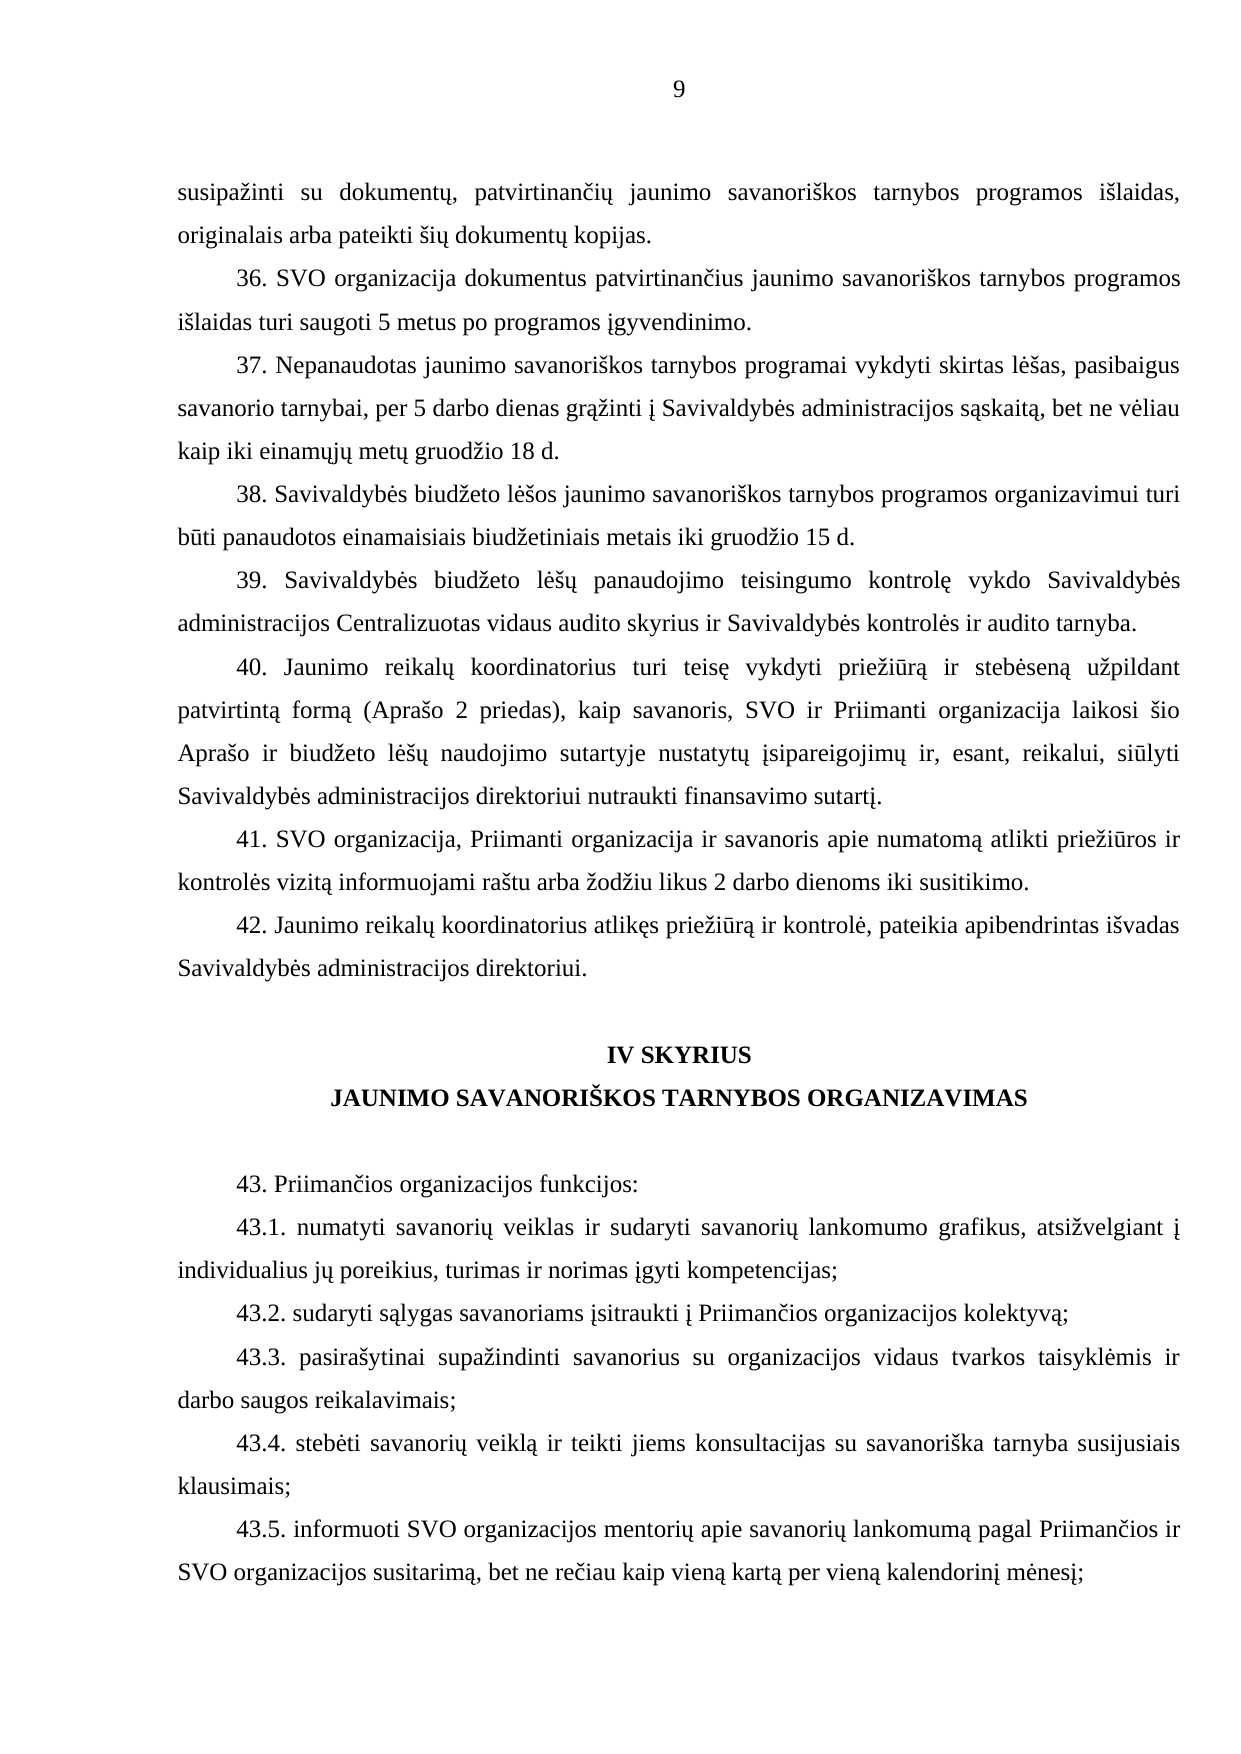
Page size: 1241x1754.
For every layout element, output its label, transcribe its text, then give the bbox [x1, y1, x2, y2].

text 38. Savivaldybės biudžeto lėšos jaunimo savanoriškos tarnybos programos organizavimui turi būti panaudotos einamaisiais biudžetiniais metais iki gruodžio 15 d. [177, 479, 1181, 551]
text 43. Priimančios organizacijos funkcijos: [177, 1169, 1181, 1198]
text JAUNIMO SAVANORIŠKOS TARNYBOS ORGANIZAVIMAS [177, 1083, 1181, 1112]
text 43.5. informuoti SVO organizacijos mentorių apie savanorių lankomumą pagal Priimančios ir SVO organizacijos susitarimą, bet ne rečiau kaip vieną kartą per vieną kalendorinį mėnesį; [177, 1514, 1181, 1586]
text 43.1. numatyti savanorių veiklas ir sudaryti savanorių lankomumo grafikus, atsižvelgiant į individualius jų poreikius, turimas ir norimas įgyti kompetencijas; [177, 1212, 1181, 1284]
text IV SKYRIUS [177, 1040, 1181, 1068]
text 40. Jaunimo reikalų koordinatorius turi teisę vykdyti priežiūrą ir stebėseną užpildant patvirtintą formą (Aprašo 2 priedas), kaip savanoris, SVO ir Priimanti organizacija laikosi šio Aprašo ir biudžeto lėšų naudojimo sutartyje nustatytų įsipareigojimų ir, esant, reikalui, siūlyti Savivaldybės administracijos direktoriui nutraukti finansavimo sutartį. [177, 652, 1181, 810]
text 43.3. pasirašytinai supažindinti savanorius su organizacijos vidaus tvarkos taisyklėmis ir darbo saugos reikalavimais; [177, 1342, 1181, 1413]
text 41. SVO organizacija, Priimanti organizacija ir savanoris apie numatomą atlikti priežiūros ir kontrolės vizitą informuojami raštu arba žodžiu likus 2 darbo dienoms iki susitikimo. [177, 824, 1181, 896]
text 42. Jaunimo reikalų koordinatorius atlikęs priežiūrą ir kontrolė, pateikia apibendrintas išvadas Savivaldybės administracijos direktoriui. [177, 910, 1181, 982]
text 36. SVO organizacija dokumentus patvirtinančius jaunimo savanoriškos tarnybos programos išlaidas turi saugoti 5 metus po programos įgyvendinimo. [177, 263, 1181, 335]
text 37. Nepanaudotas jaunimo savanoriškos tarnybos programai vykdyti skirtas lėšas, pasibaigus savanorio tarnybai, per 5 darbo dienas grąžinti į Savivaldybės administracijos sąskaitą, bet ne vėliau kaip iki einamųjų metų gruodžio 18 d. [177, 350, 1181, 465]
text 43.2. sudaryti sąlygas savanoriams įsitraukti į Priimančios organizacijos kolektyvą; [177, 1298, 1181, 1327]
text susipažinti su dokumentų, patvirtinančių jaunimo savanoriškos tarnybos programos išlaidas, originalais arba pateikti šių dokumentų kopijas. [177, 177, 1181, 249]
text 43.4. stebėti savanorių veiklą ir teikti jiems konsultacijas su savanoriška tarnyba susijusiais klausimais; [177, 1428, 1181, 1500]
text 39. Savivaldybės biudžeto lėšų panaudojimo teisingumo kontrolę vykdo Savivaldybės administracijos Centralizuotas vidaus audito skyrius ir Savivaldybės kontrolės ir audito tarnyba. [177, 565, 1181, 637]
